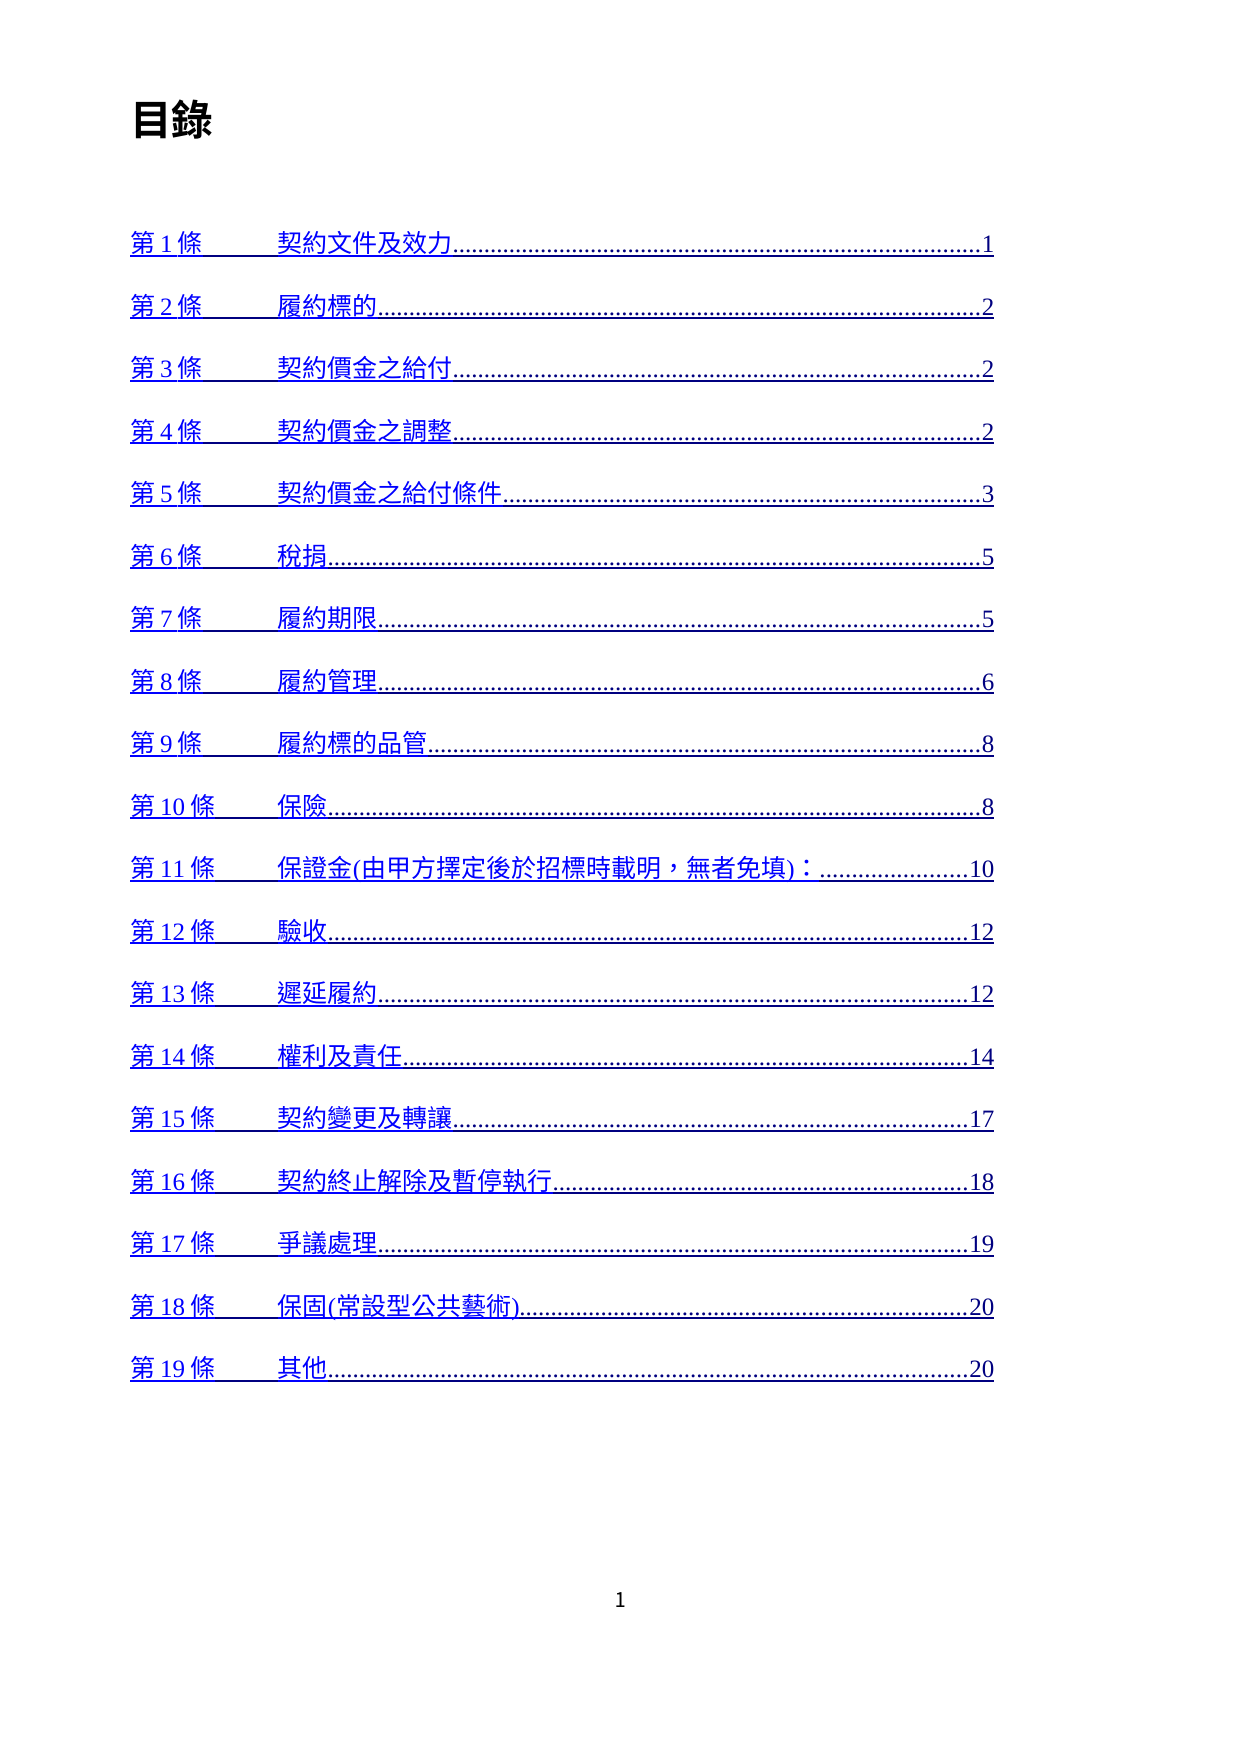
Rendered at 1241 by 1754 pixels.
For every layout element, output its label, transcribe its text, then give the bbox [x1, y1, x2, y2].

text 第2條 履約標的 2 [130, 263, 1110, 325]
text 第9條 履約標的品管 8 [130, 700, 1110, 763]
text 第10條 保險 8 [130, 763, 1110, 825]
text 第14條 權利及責任 14 [130, 1013, 1110, 1075]
text 第3條 契約價金之給付 2 [130, 325, 1110, 388]
text 第4條 契約價金之調整 2 [130, 388, 1110, 450]
text 第8條 履約管理 6 [130, 638, 1110, 700]
text 第7條 履約期限 5 [130, 575, 1110, 638]
text 第12條 驗收 12 [130, 888, 1110, 950]
text 第19條 其他 20 [130, 1325, 1110, 1388]
text 第11條 保證金(由甲方擇定後於招標時載明，無者免填)： 10 [130, 825, 1110, 888]
text 第15條 契約變更及轉讓 17 [130, 1075, 1110, 1138]
text 第1條 契約文件及效力 1 [130, 200, 1110, 263]
text 第13條 遲延履約 12 [130, 950, 1110, 1013]
text 第18條 保固(常設型公共藝術) 20 [130, 1263, 1110, 1325]
text 第6條 稅捐 5 [130, 513, 1110, 575]
text 目錄 [130, 75, 1110, 138]
text 第16條 契約終止解除及暫停執行 18 [130, 1138, 1110, 1200]
text 第5條 契約價金之給付條件 3 [130, 450, 1110, 513]
text 第17條 爭議處理 19 [130, 1200, 1110, 1263]
